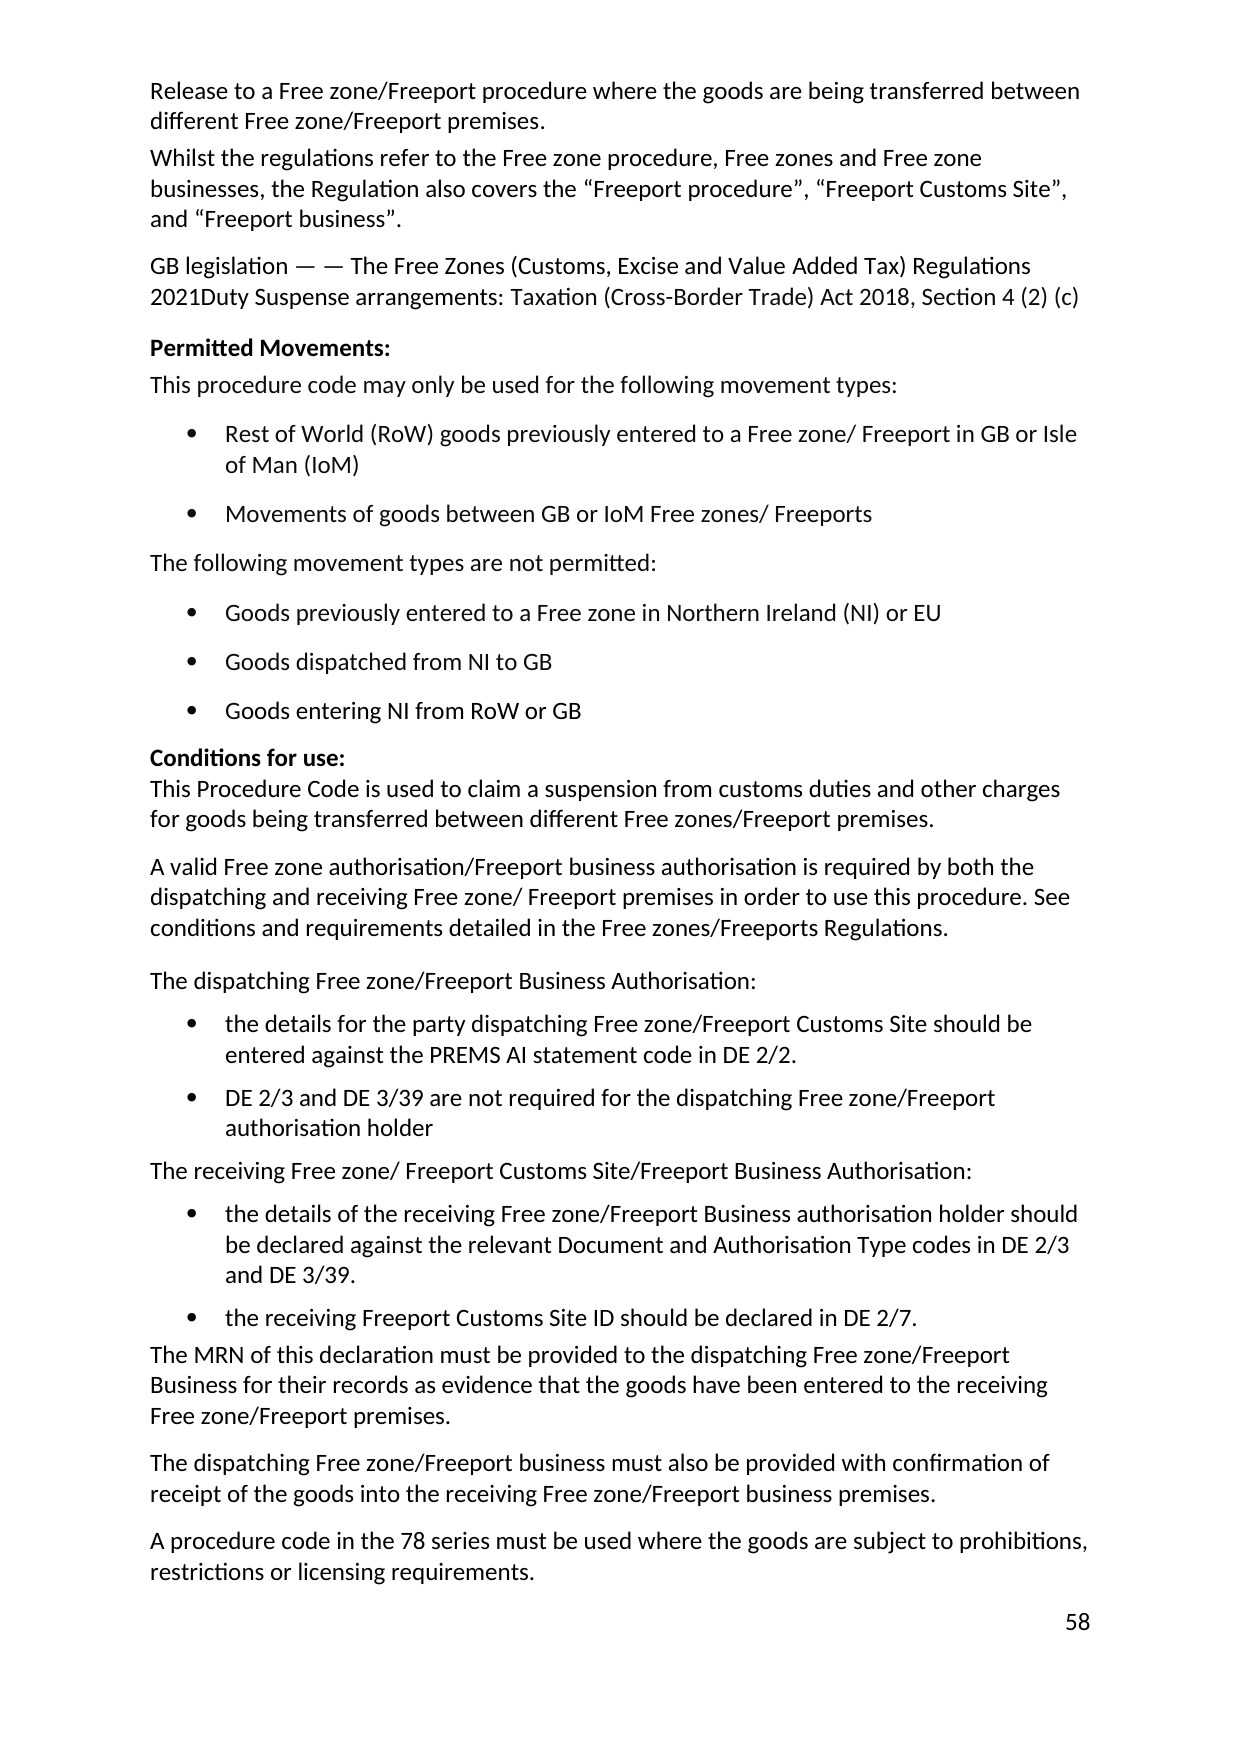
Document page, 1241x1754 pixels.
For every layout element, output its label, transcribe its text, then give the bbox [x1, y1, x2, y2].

list the details for the party dispatching Free zone/Freeport Customs Site should be entered against the PREMS AI statement code in DE 2/2. [187, 1008, 1090, 1069]
list the receiving Freeport Customs Site ID should be declared in DE 2/7. [187, 1302, 1090, 1333]
text The dispatching Free zone/Freeport business must also be provided with confirmation of receipt of the goods into the receiving Free zone/Freeport business premises. [150, 1447, 1090, 1508]
text GB legislation — — The Free Zones (Customs, Excise and Value Added Tax) Regulations 2021Duty Suspense arrangements: Taxation (Cross-Border Trade) Act 2018, Section 4 (2) (c) [150, 251, 1090, 312]
text A valid Free zone authorisation/Freeport business authorisation is required by both the dispatching and receiving Free zone/ Freeport premises in order to use this procedure. See conditions and requirements detailed in the Free zones/Freeports Regulations. [150, 851, 1090, 942]
subtitle Conditions for use: [150, 742, 1090, 773]
list Rest of World (RoW) goods previously entered to a Free zone/ Freeport in GB or Isle of Man (IoM) [187, 418, 1090, 479]
list Movements of goods between GB or IoM Free zones/ Freeports [187, 498, 1090, 529]
list Goods dispatched from NI to GB [187, 646, 1090, 677]
text The receiving Free zone/ Freeport Customs Site/Freeport Business Authorisation: [150, 1155, 1090, 1186]
text Release to a Free zone/Freeport procedure where the goods are being transferred between different Free zone/Freeport premises. [150, 75, 1090, 136]
text The dispatching Free zone/Freeport Business Authorisation: [150, 965, 1090, 996]
list DE 2/3 and DE 3/39 are not required for the dispatching Free zone/Freeport authorisation holder [187, 1082, 1090, 1143]
list Goods previously entered to a Free zone in Northern Ireland (NI) or EU [187, 597, 1090, 627]
text Whilst the regulations refer to the Free zone procedure, Free zones and Free zone businesses, the Regulation also covers the “Freeport procedure”, “Freeport Customs Site”, and “Freeport business”. [150, 142, 1090, 234]
text A procedure code in the 78 series must be used where the goods are subject to prohibitions, restrictions or licensing requirements. [150, 1525, 1090, 1586]
text This Procedure Code is used to claim a suspension from customs duties and other charges for goods being transferred between different Free zones/Freeport premises. [150, 773, 1090, 834]
subtitle Permitted Movements: [150, 332, 1090, 363]
text The following movement types are not permitted: [150, 547, 1090, 578]
text This procedure code may only be used for the following movement types: [150, 369, 1090, 400]
list Goods entering NI from RoW or GB [187, 695, 1090, 726]
text The MRN of this declaration must be provided to the dispatching Free zone/Freeport Business for their records as evidence that the goods have been entered to the receiving Free zone/Freeport premises. [150, 1339, 1090, 1431]
list the details of the receiving Free zone/Freeport Business authorisation holder should be declared against the relevant Document and Authorisation Type codes in DE 2/3 and DE 3/39. [187, 1198, 1090, 1290]
